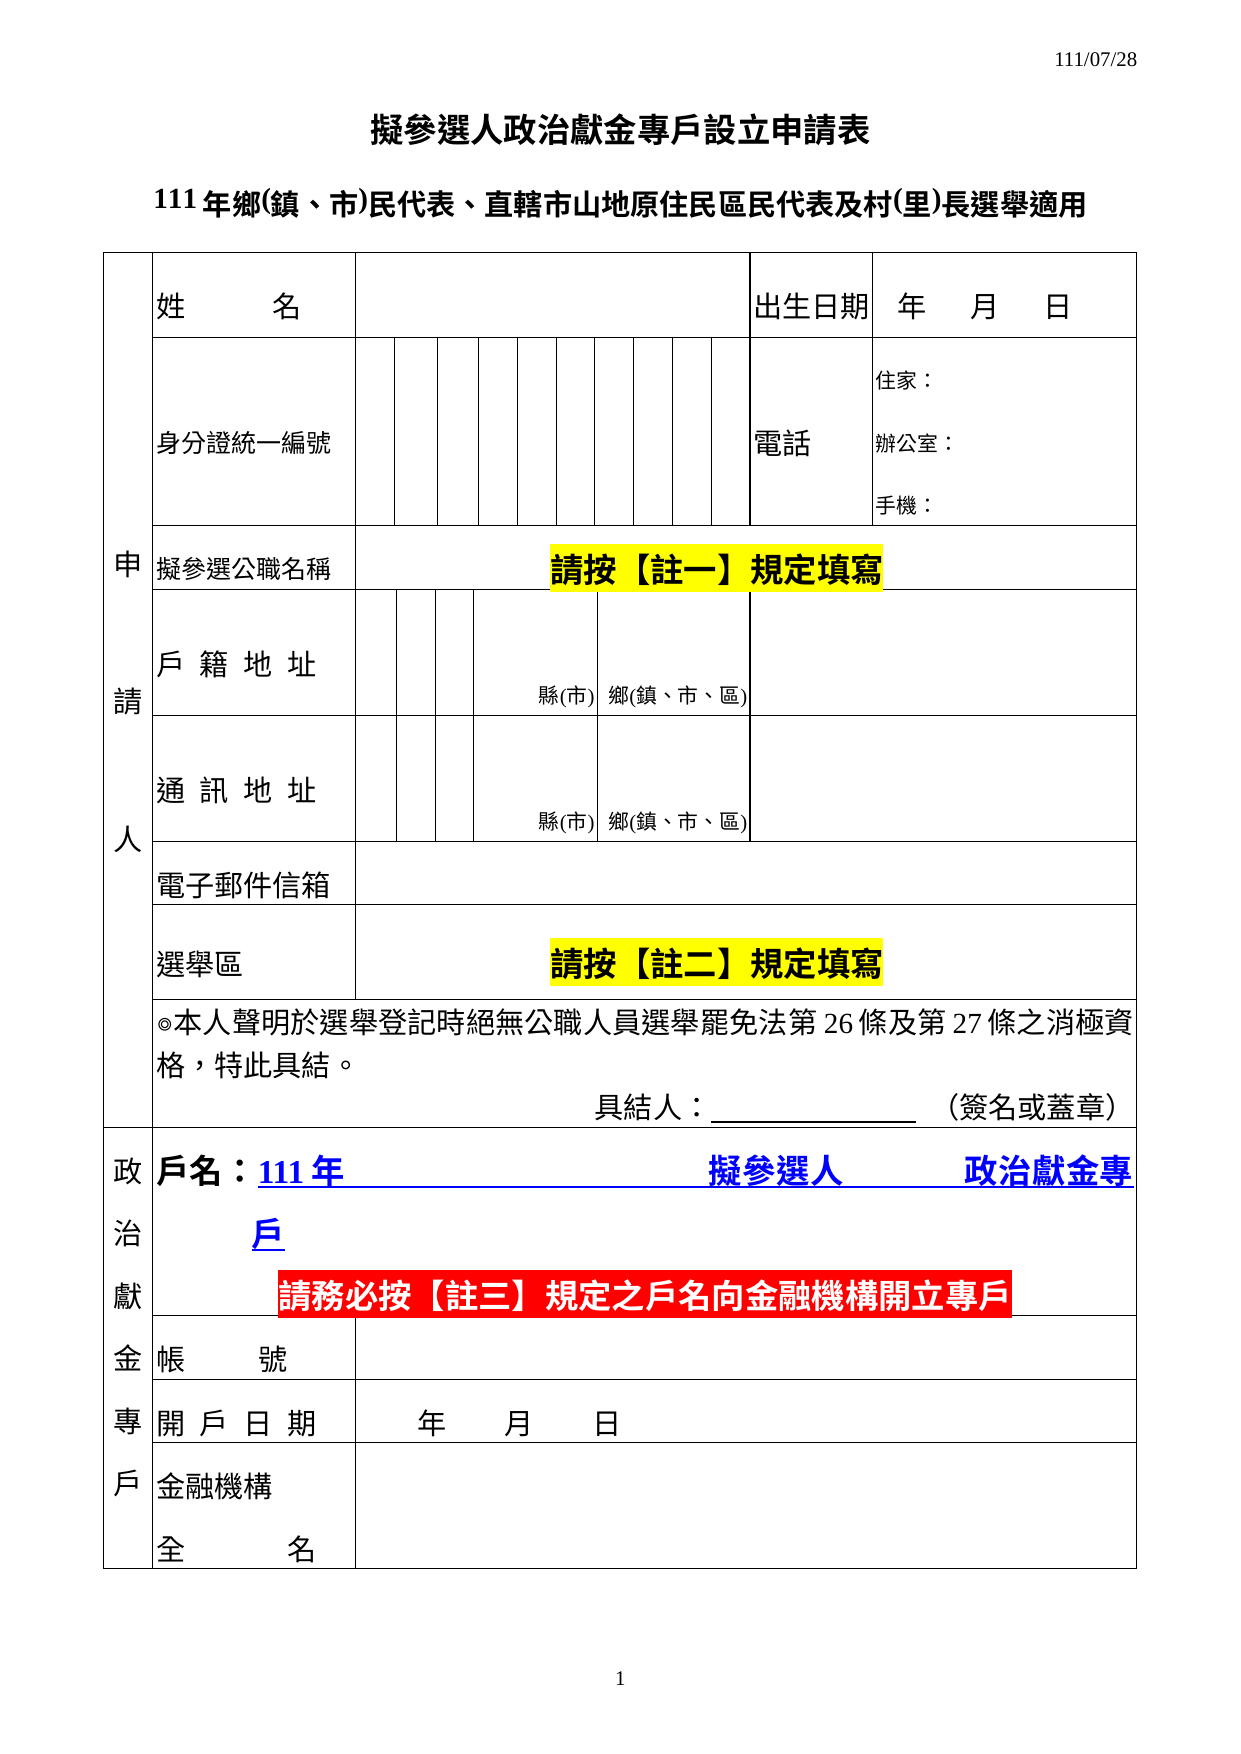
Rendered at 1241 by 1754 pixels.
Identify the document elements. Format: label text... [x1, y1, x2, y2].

table_header 申 請 人 [104, 253, 152, 1127]
table_cell [356, 1316, 1136, 1379]
table_cell [634, 338, 672, 525]
table_header 年 月 日 [873, 253, 1136, 337]
table_cell 政治獻金專戶 [104, 1128, 152, 1568]
table_cell [479, 338, 517, 525]
table_cell 戶名：111年 擬參選人 政治獻金專戶 請務必按【註三】規定之戶名向金融機構開立專戶 [153, 1128, 1136, 1315]
table_cell [751, 590, 1136, 715]
table_cell 身分證統一編號 [153, 338, 355, 525]
table_cell [518, 338, 556, 525]
table_cell [751, 716, 1136, 841]
table_cell 電子郵件信箱 [153, 842, 355, 904]
table_header [356, 253, 749, 337]
table_cell 選舉區 [153, 905, 355, 999]
table_cell [397, 590, 435, 715]
table_cell [673, 338, 711, 525]
table_cell [356, 590, 396, 715]
table_cell [356, 1443, 1136, 1568]
table_cell [356, 716, 396, 841]
table_cell [436, 590, 473, 715]
table_cell 戶 籍 地 址 [153, 590, 355, 715]
table_header 出生日期 [751, 253, 872, 337]
table_cell [438, 338, 478, 525]
table_cell 年 月 日 [356, 1380, 1136, 1442]
table_cell 帳 號 [153, 1316, 355, 1379]
table_cell 縣(市) [474, 716, 597, 841]
subtitle 111年鄉(鎮、市)民代表、直轄市山地原住民區民代表及村(里)長選舉適用 [103, 182, 1137, 244]
table_cell 通 訊 地 址 [153, 716, 355, 841]
table_cell [356, 338, 394, 525]
table_cell 鄉(鎮、市、區) [598, 590, 749, 715]
table_cell [397, 716, 435, 841]
table_cell [356, 842, 1136, 904]
table_cell [712, 338, 749, 525]
table_cell 金融機構 全 名 [153, 1443, 355, 1568]
table_cell ◎本人聲明於選舉登記時絕無公職人員選舉罷免法第26條及第27條之消極資格，特此具結。 具結人： （簽名或蓋章） [153, 1000, 1136, 1127]
table_cell [595, 338, 633, 525]
table_cell 請按【註一】規定填寫 [356, 526, 1136, 589]
table_cell 開 戶 日 期 [153, 1380, 355, 1442]
table_cell 請按【註二】規定填寫 [356, 905, 1136, 999]
table_cell [557, 338, 594, 525]
table_cell 電話 [751, 338, 872, 525]
table_cell [395, 338, 437, 525]
table_cell [436, 716, 473, 841]
table_cell 鄉(鎮、市、區) [598, 716, 749, 841]
table_cell 縣(市) [474, 590, 597, 715]
subtitle 擬參選人政治獻金專戶設立申請表 [103, 103, 1137, 166]
table_cell 擬參選公職名稱 [153, 526, 355, 589]
table_cell 住家： 辦公室： 手機： [873, 338, 1136, 525]
table_header 姓 名 [153, 253, 355, 337]
